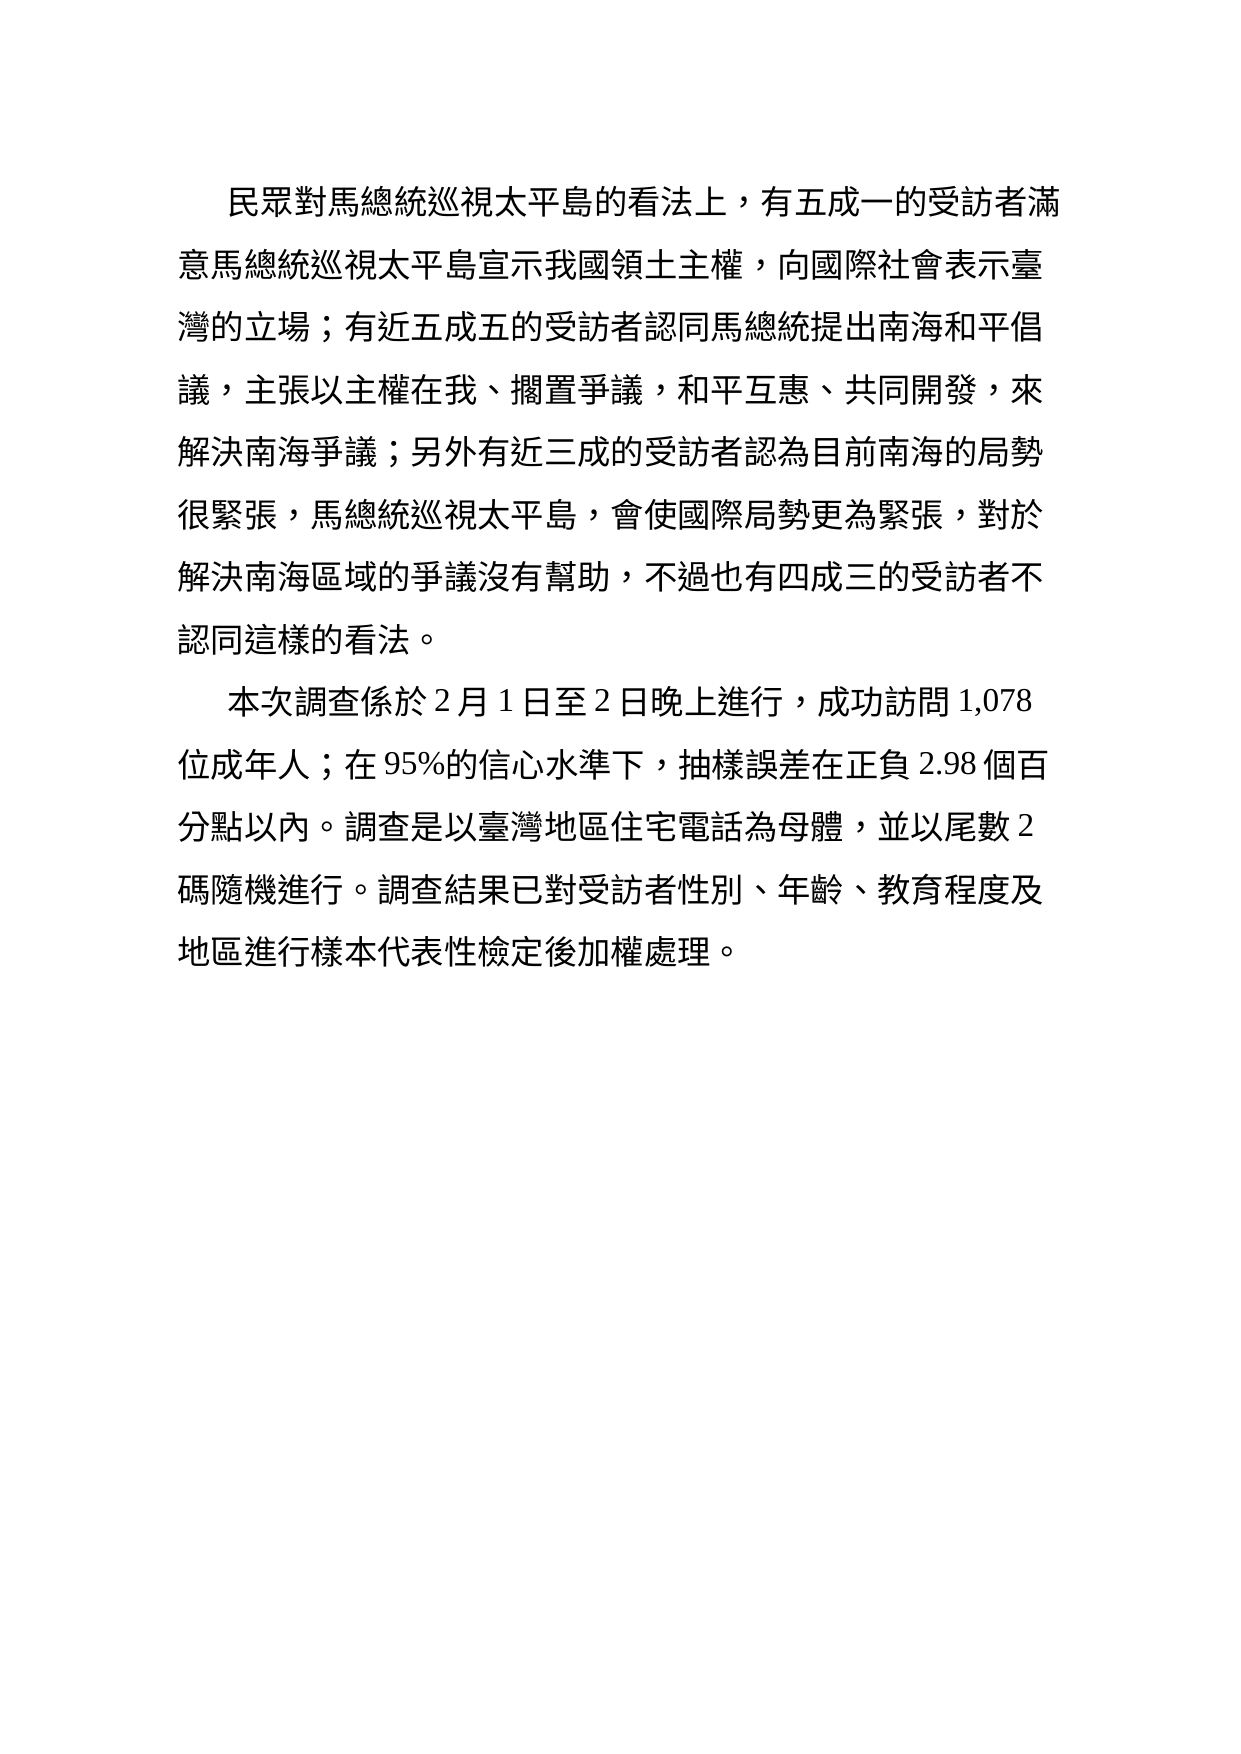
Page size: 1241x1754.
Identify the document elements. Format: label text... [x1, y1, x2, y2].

text 本次調查係於2月1日至2日晚上進行，成功訪問1,078位成年人；在95%的信心水準下，抽樣誤差在正負2.98個百分點以內。調查是以臺灣地區住宅電話為母體，並以尾數2碼隨機進行。調查結果已對受訪者性別、年齡、教育程度及地區進行樣本代表性檢定後加權處理。 [177, 658, 1063, 971]
text 民眾對馬總統巡視太平島的看法上，有五成一的受訪者滿意馬總統巡視太平島宣示我國領土主權，向國際社會表示臺灣的立場；有近五成五的受訪者認同馬總統提出南海和平倡議，主張以主權在我、擱置爭議，和平互惠、共同開發，來解決南海爭議；另外有近三成的受訪者認為目前南海的局勢很緊張，馬總統巡視太平島，會使國際局勢更為緊張，對於解決南海區域的爭議沒有幫助，不過也有四成三的受訪者不認同這樣的看法。 [177, 158, 1063, 658]
